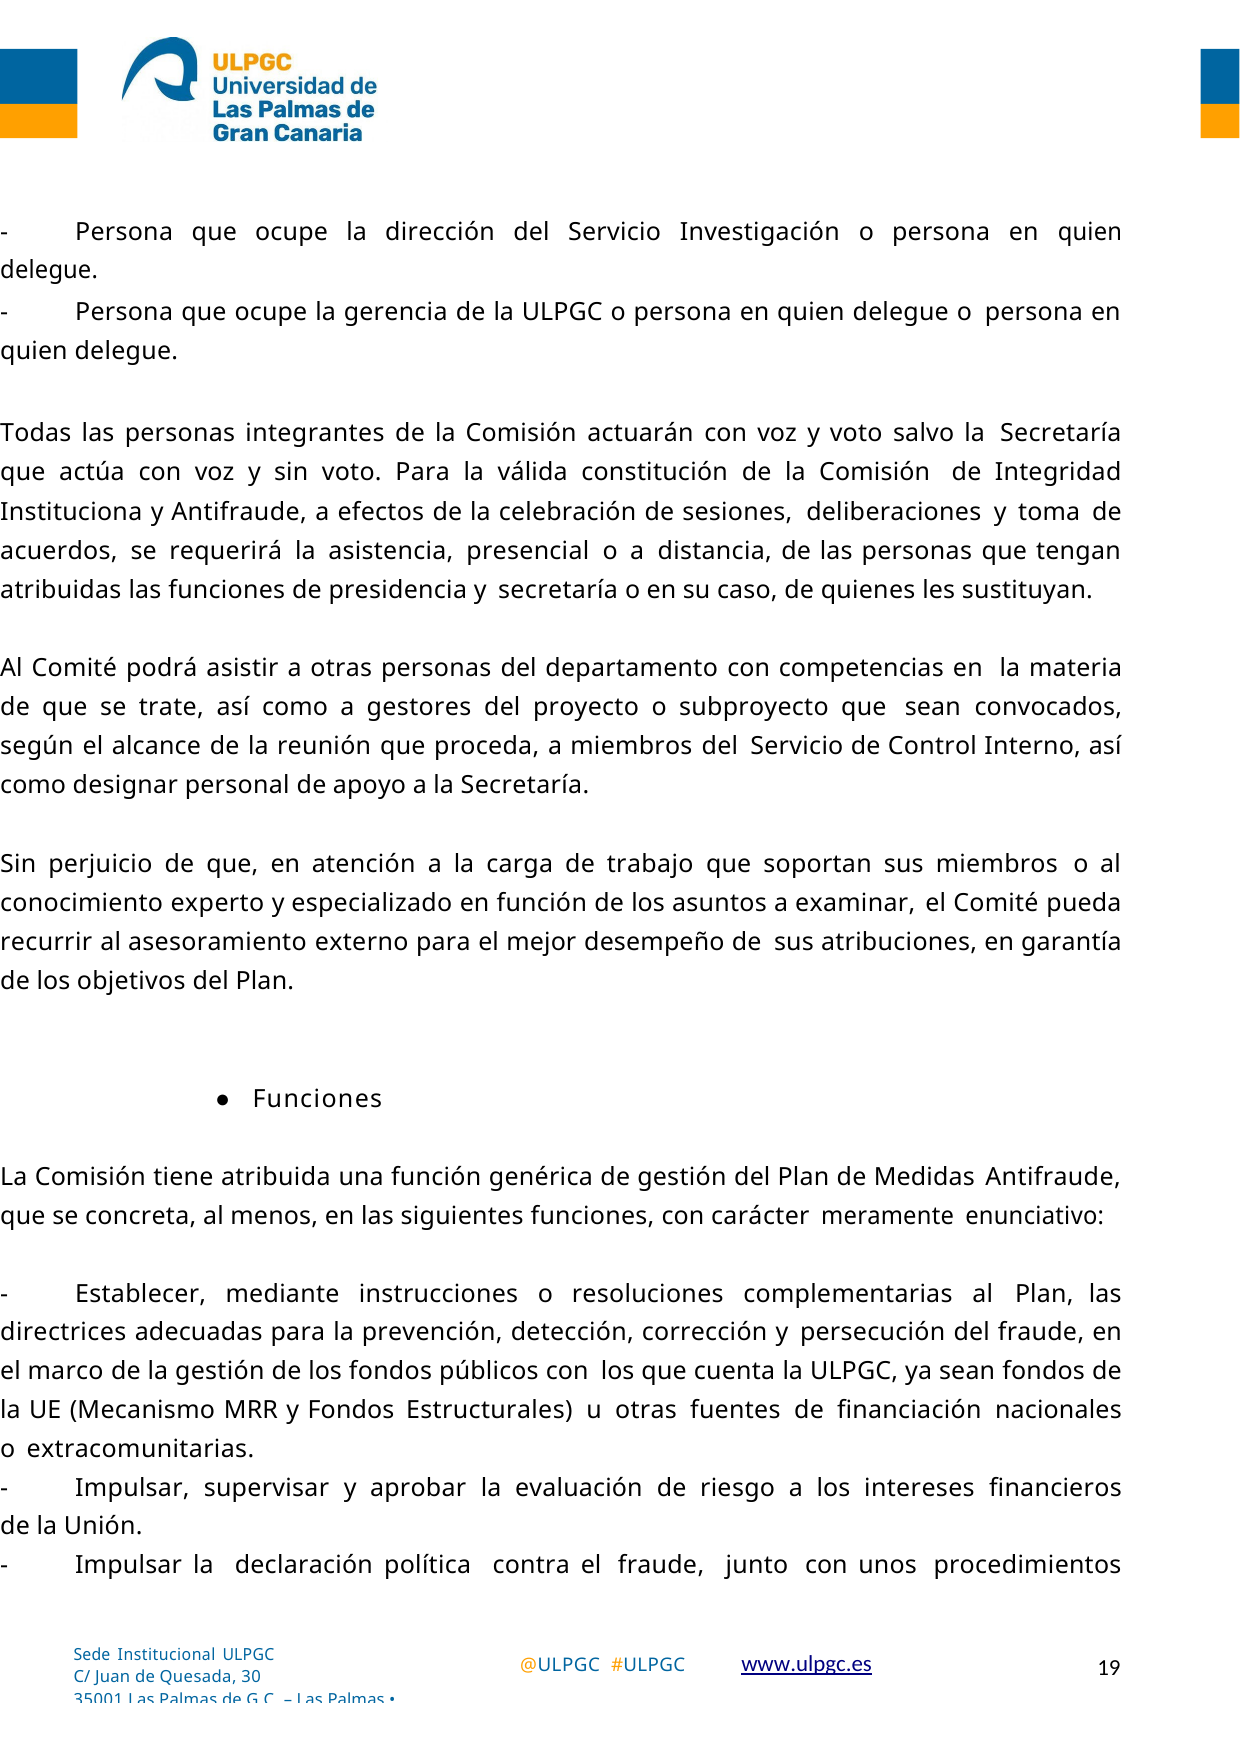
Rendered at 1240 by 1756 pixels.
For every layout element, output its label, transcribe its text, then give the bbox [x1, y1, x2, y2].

list Persona que ocupe la gerencia de la ULPGC o persona en quien delegue o persona en quien delegue. [0, 293, 1122, 366]
list Impulsar, supervisar y aprobar la evaluación de riesgo a los intereses financieros de la Unión. [0, 1469, 1122, 1542]
text Sin perjuicio de que, en atención a la carga de trabajo que soportan sus miembros o al conocimiento experto y especializado en función de los asuntos a examinar, el Comité pueda recurrir al asesoramiento externo para el mejor desempeño de sus atribuciones, en garantía de los objetivos del Plan. [0, 846, 1122, 997]
list Persona que ocupe la dirección del Servicio Investigación o persona en quien delegue. [0, 213, 1122, 286]
text La Comisión tiene atribuida una función genérica de gestión del Plan de Medidas Antifraude, que se concreta, al menos, en las siguientes funciones, con carácter meramente enunciativo: [0, 1158, 1122, 1231]
text Al Comité podrá asistir a otras personas del departamento con competencias en la materia de que se trate, así como a gestores del proyecto o subproyecto que sean convocados, según el alcance de la reunión que proceda, a miembros del Servicio de Control Interno, así como designar personal de apoyo a la Secretaría. [0, 650, 1122, 801]
list Funciones [215, 1080, 1239, 1114]
list Establecer, mediante instrucciones o resoluciones complementarias al Plan, las directrices adecuadas para la prevención, detección, corrección y persecución del fraude, en el marco de la gestión de los fondos públicos con los que cuenta la ULPGC, ya sean fondos de la UE (Mecanismo MRR y Fondos Estructurales) u otras fuentes de financiación nacionales o extracomunitarias. [0, 1275, 1122, 1464]
list Impulsar la declaración política contra el fraude, junto con unos procedimientos [0, 1547, 1122, 1581]
text Todas las personas integrantes de la Comisión actuarán con voz y voto salvo la Secretaría que actúa con voz y sin voto. Para la válida constitución de la Comisión de Integridad Instituciona y Antifraude, a efectos de la celebración de sesiones, deliberaciones y toma de acuerdos, se requerirá la asistencia, presencial o a distancia, de las personas que tengan atribuidas las funciones de presidencia y secretaría o en su caso, de quienes les sustituyan. [0, 415, 1122, 606]
